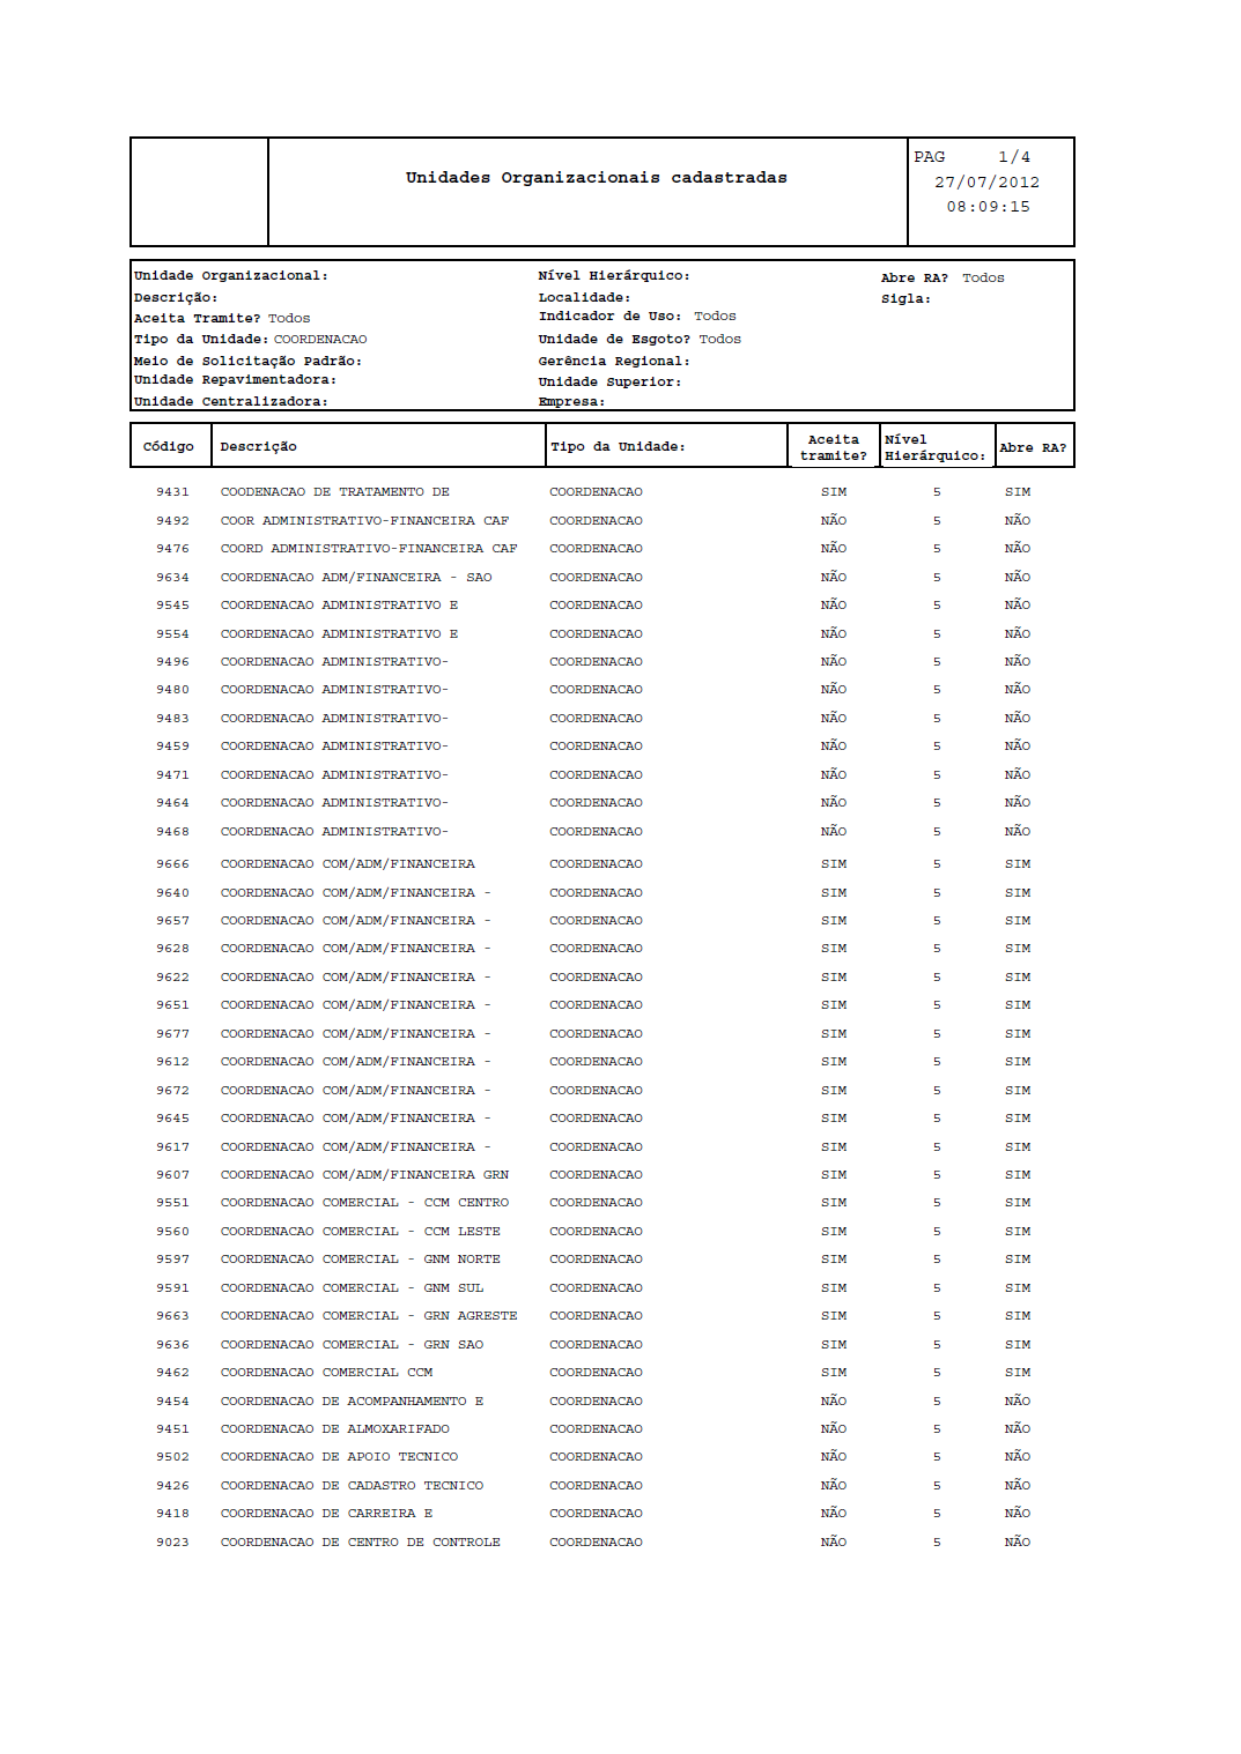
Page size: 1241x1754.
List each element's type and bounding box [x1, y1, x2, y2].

picture [118, 118, 1123, 1582]
